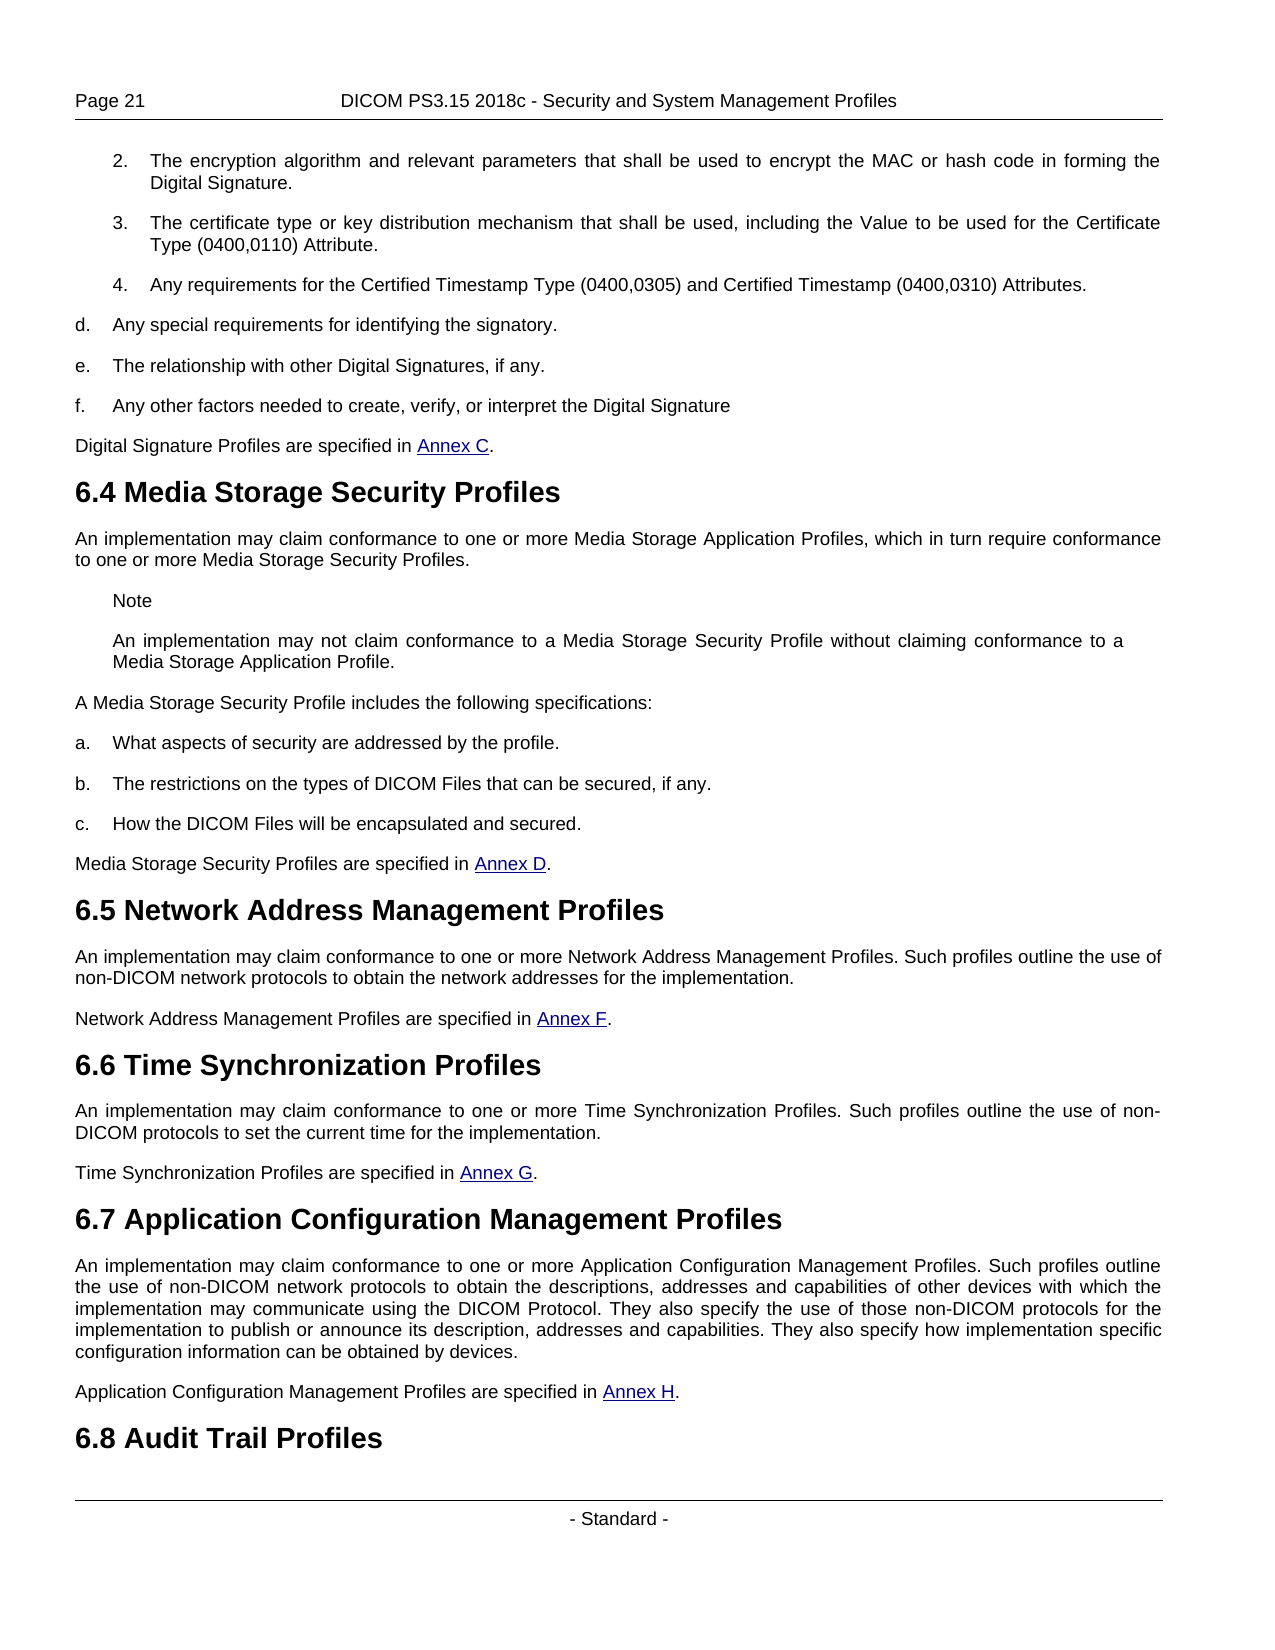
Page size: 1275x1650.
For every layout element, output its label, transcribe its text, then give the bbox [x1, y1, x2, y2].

text An implementation may claim conformance to one or more Time Synchronization Profiles. Such profiles outline the use of non-DICOM protocols to set the current time for the implementation. [75, 1100, 1162, 1143]
text Note [112, 589, 1125, 611]
text Time Synchronization Profiles are specified in Annex G. [75, 1162, 1162, 1183]
text An implementation may claim conformance to one or more Application Configuration Management Profiles. Such profiles outline the use of non-DICOM network protocols to obtain the descriptions, addresses and capabilities of other devices with which the implementation may communicate using the DICOM Protocol. They also specify the use of those non-DICOM protocols for the implementation to publish or announce its description, addresses and capabilities. They also specify how implementation specific configuration information can be obtained by devices. [75, 1254, 1162, 1362]
text 6.5 Network Address Management Profiles [75, 893, 1162, 927]
text An implementation may claim conformance to one or more Network Address Management Profiles. Such profiles outline the use of non-DICOM network protocols to obtain the network addresses for the implementation. [75, 946, 1162, 989]
text Digital Signature Profiles are specified in Annex C. [75, 435, 1162, 457]
list Any special requirements for identifying the signatory. [75, 314, 1162, 336]
text 6.8 Audit Trail Profiles [75, 1421, 1162, 1455]
text Network Address Management Profiles are specified in Annex F. [75, 1007, 1162, 1029]
text 6.4 Media Storage Security Profiles [75, 475, 1162, 509]
text 6.7 Application Configuration Management Profiles [75, 1202, 1162, 1236]
text Media Storage Security Profiles are specified in Annex D. [75, 853, 1162, 874]
list How the DICOM Files will be encapsulated and secured. [75, 813, 1162, 834]
list The certificate type or key distribution mechanism that shall be used, including the Value to be used for the Certificate Type (0400,0110) Attribute. [112, 212, 1162, 255]
list Any other factors needed to create, verify, or interpret the Digital Signature [75, 395, 1162, 416]
text A Media Storage Security Profile includes the following specifications: [75, 692, 1162, 713]
text An implementation may claim conformance to one or more Media Storage Application Profiles, which in turn require conformance to one or more Media Storage Security Profiles. [75, 528, 1162, 571]
list The restrictions on the types of DICOM Files that can be secured, if any. [75, 772, 1162, 794]
list The encryption algorithm and relevant parameters that shall be used to encrypt the MAC or hash code in forming the Digital Signature. [112, 150, 1162, 193]
list Any requirements for the Certified Timestamp Type (0400,0305) and Certified Timestamp (0400,0310) Attributes. [112, 274, 1162, 295]
list What aspects of security are addressed by the profile. [75, 732, 1162, 753]
text 6.6 Time Synchronization Profiles [75, 1048, 1162, 1081]
text An implementation may not claim conformance to a Media Storage Security Profile without claiming conformance to a Media Storage Application Profile. [112, 630, 1125, 673]
list The relationship with other Digital Signatures, if any. [75, 354, 1162, 376]
text Application Configuration Management Profiles are specified in Annex H. [75, 1381, 1162, 1403]
